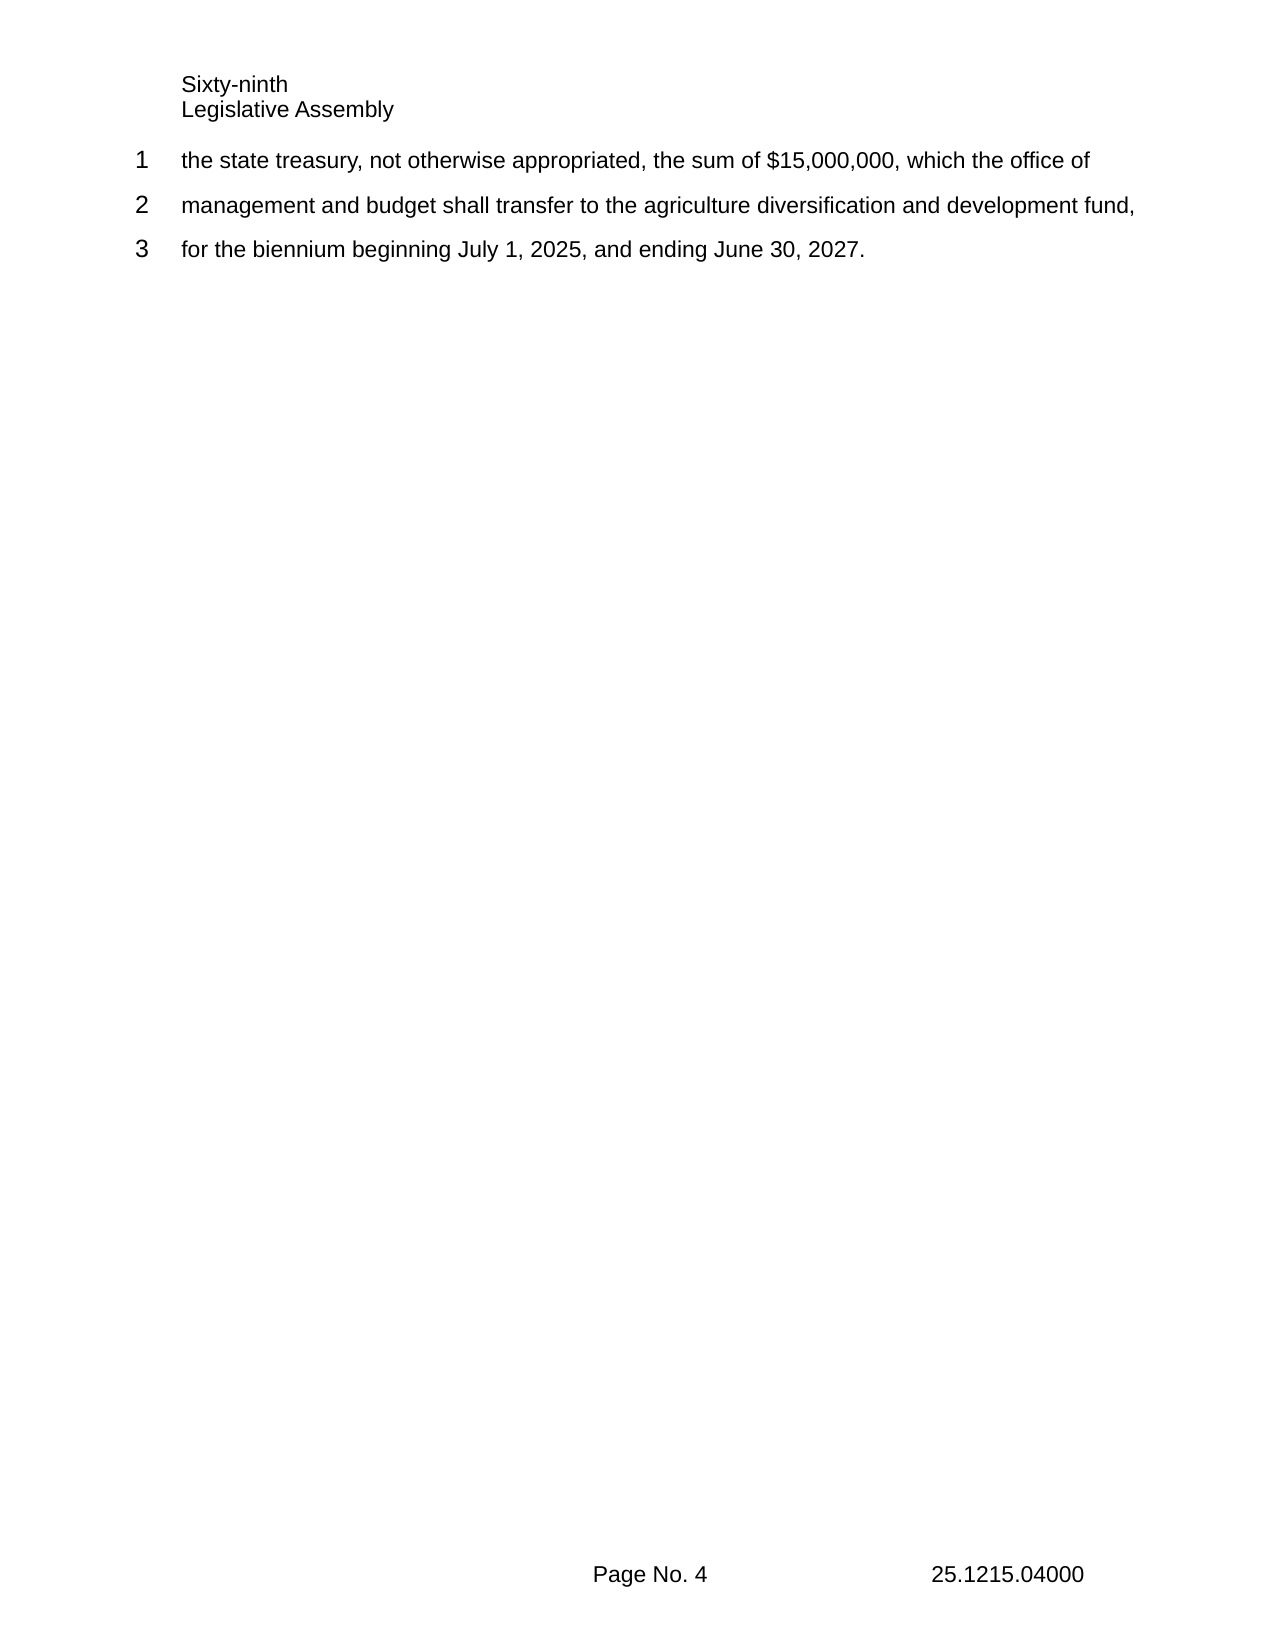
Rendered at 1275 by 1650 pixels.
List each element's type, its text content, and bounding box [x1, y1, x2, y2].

text the state treasury, not otherwise appropriated, the sum of $15,000,000, which the office of management and budget shall transfer to the agriculture diversification and development fund, for the biennium beginning July 1, 2025, and ending June 30, 2027. [181, 133, 1154, 266]
